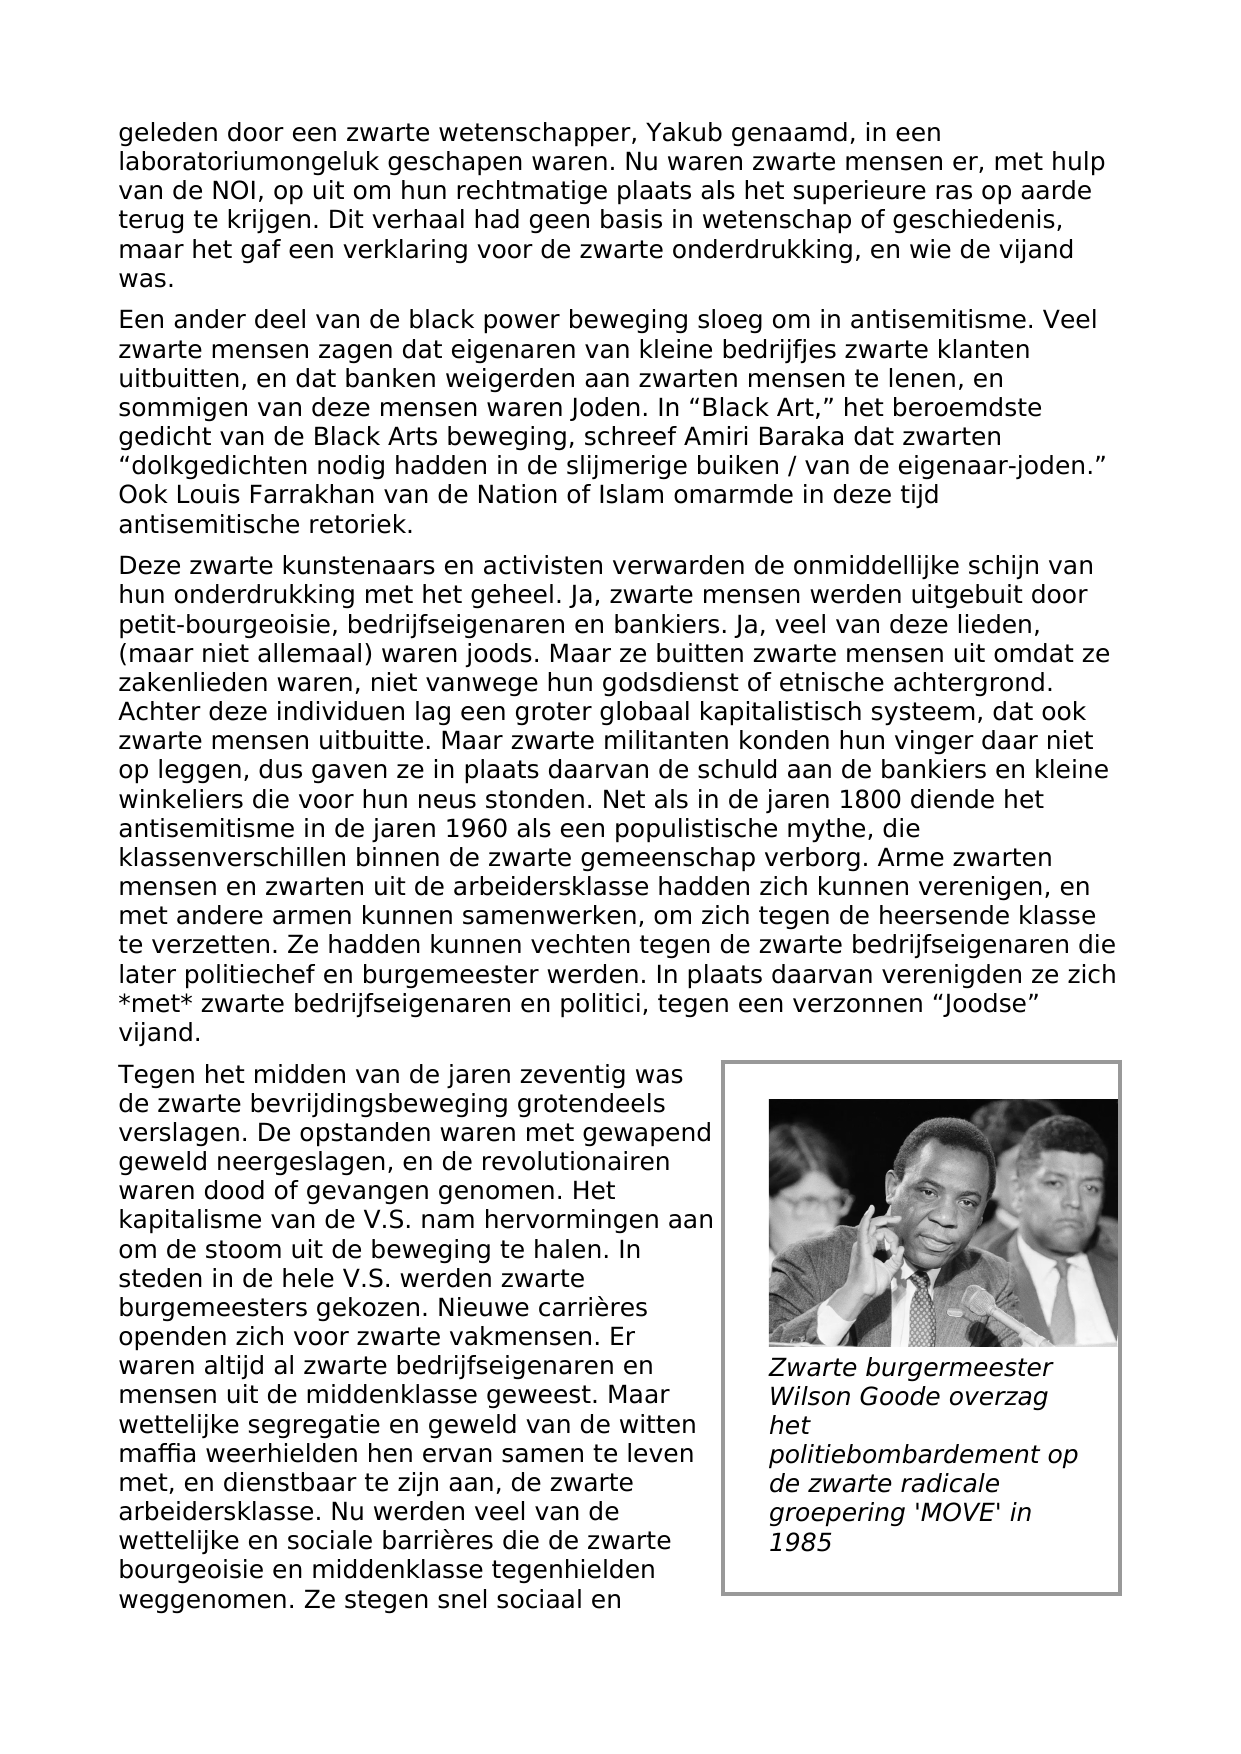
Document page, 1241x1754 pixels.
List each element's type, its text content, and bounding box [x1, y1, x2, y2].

table_header Zwarte burgermeester Wilson Goode overzag het politiebombardement op de zwarte radicale groepering 'MOVE' in 1985 [734, 1064, 1118, 1592]
text Een ander deel van de black power beweging sloeg om in antisemitisme. Veel zwarte mensen zagen dat eigenaren van kleine bedrijfjes zwarte klanten uitbuitten, en dat banken weigerden aan zwarten mensen te lenen, en sommigen van deze mensen waren Joden. In “Black Art,” het beroemdste gedicht van de Black Arts beweging, schreef Amiri Baraka dat zwarten “dolkgedichten nodig hadden in de slijmerige buiken / van de eigenaar-joden.” Ook Louis Farrakhan van de Nation of Islam omarmde in deze tijd antisemitische retoriek. [118, 306, 1122, 539]
text geleden door een zwarte wetenschapper, Yakub genaamd, in een laboratoriumongeluk geschapen waren. Nu waren zwarte mensen er, met hulp van de NOI, op uit om hun rechtmatige plaats als het superieure ras op aarde terug te krijgen. Dit verhaal had geen basis in wetenschap of geschiedenis, maar het gaf een verklaring voor de zwarte onderdrukking, en wie de vijand was. [118, 118, 1122, 293]
text Tegen het midden van de jaren zeventig was de zwarte bevrijdingsbeweging grotendeels verslagen. De opstanden waren met gewapend geweld neergeslagen, en de revolutionairen waren dood of gevangen genomen. Het kapitalisme van de V.S. nam hervormingen aan om de stoom uit de beweging te halen. In steden in de hele V.S. werden zwarte burgemeesters gekozen. Nieuwe carrières openden zich voor zwarte vakmensen. Er waren altijd al zwarte bedrijfseigenaren en mensen uit de middenklasse geweest. Maar wettelijke segregatie en geweld van de witten maffia weerhielden hen ervan samen te leven met, en dienstbaar te zijn aan, de zwarte arbeidersklasse. Nu werden veel van de wettelijke en sociale barrières die de zwarte bourgeoisie en middenklasse tegenhielden weggenomen. Ze stegen snel sociaal en [118, 1060, 1122, 1614]
picture [768, 1099, 1118, 1347]
text Deze zwarte kunstenaars en activisten verwarden de onmiddellijke schijn van hun onderdrukking met het geheel. Ja, zwarte mensen werden uitgebuit door petit-bourgeoisie, bedrijfseigenaren en bankiers. Ja, veel van deze lieden, (maar niet allemaal) waren joods. Maar ze buitten zwarte mensen uit omdat ze zakenlieden waren, niet vanwege hun godsdienst of etnische achtergrond. Achter deze individuen lag een groter globaal kapitalistisch systeem, dat ook zwarte mensen uitbuitte. Maar zwarte militanten konden hun vinger daar niet op leggen, dus gaven ze in plaats daarvan de schuld aan de bankiers en kleine winkeliers die voor hun neus stonden. Net als in de jaren 1800 diende het antisemitisme in de jaren 1960 als een populistische mythe, die klassenverschillen binnen de zwarte gemeenschap verborg. Arme zwarten mensen en zwarten uit de arbeidersklasse hadden zich kunnen verenigen, en met andere armen kunnen samenwerken, om zich tegen de heersende klasse te verzetten. Ze hadden kunnen vechten tegen de zwarte bedrijfseigenaren die later politiechef en burgemeester werden. In plaats daarvan verenigden ze zich *met* zwarte bedrijfseigenaren en politici, tegen een verzonnen “Joodse” vijand. [118, 551, 1122, 1047]
